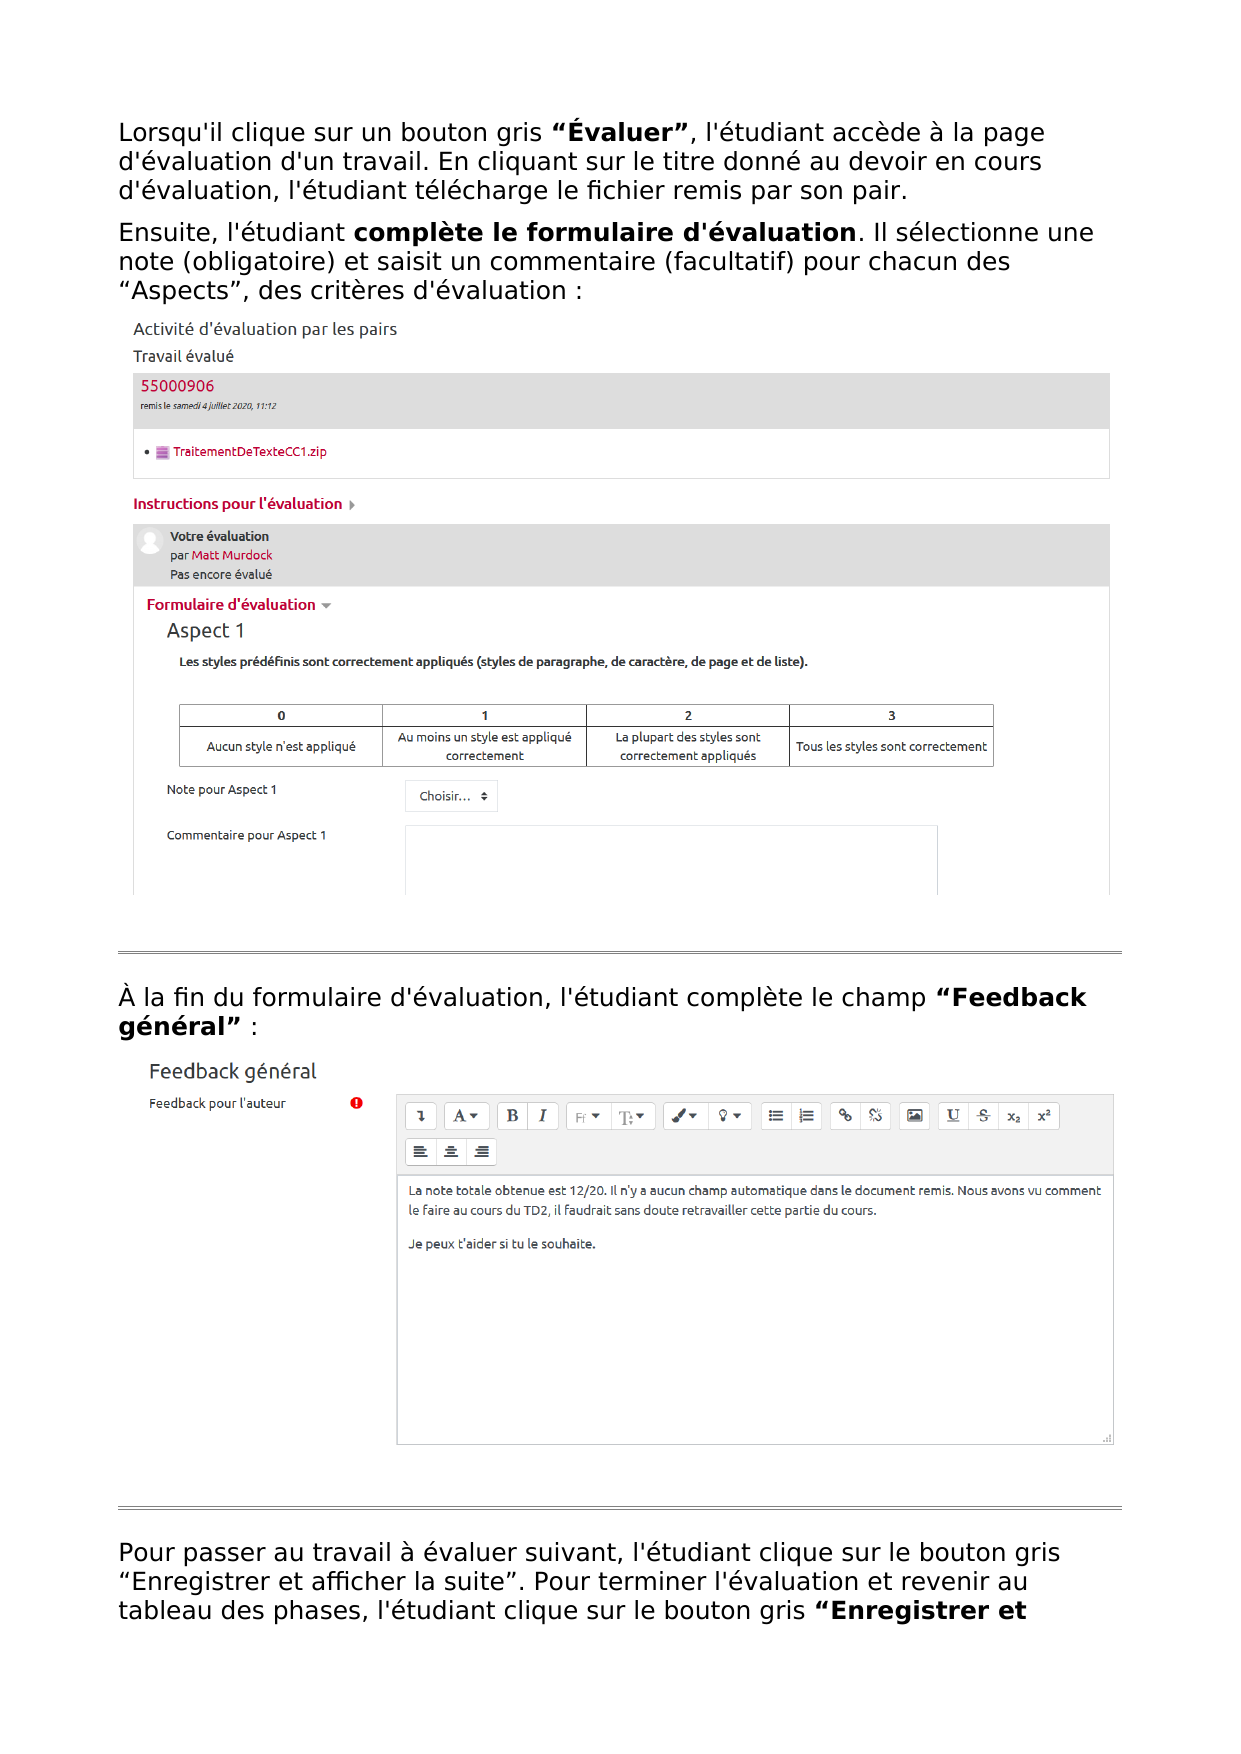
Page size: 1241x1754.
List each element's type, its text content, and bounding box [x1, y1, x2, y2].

text Pour passer au travail à évaluer suivant, l'étudiant clique sur le bouton gris “Enregistrer et afficher la suite”. Pour terminer l'évaluation et revenir au tableau des phases, l'étudiant clique sur le bouton gris “Enregistrer et [118, 1538, 1122, 1626]
text À la fin du formulaire d'évaluation, l'étudiant complète le champ “Feedback général” : [118, 983, 1122, 1041]
picture [118, 1053, 1123, 1451]
text Ensuite, l'étudiant complète le formulaire d'évaluation. Il sélectionne une note (obligatoire) et saisit un commentaire (facultatif) pour chacun des “Aspects”, des critères d'évaluation : [118, 218, 1122, 306]
text Lorsqu'il clique sur un bouton gris “Évaluer”, l'étudiant accède à la page d'évaluation d'un travail. En cliquant sur le titre donné au devoir en cours d'évaluation, l'étudiant télécharge le fichier remis par son pair. [118, 118, 1122, 206]
picture [118, 318, 1123, 895]
